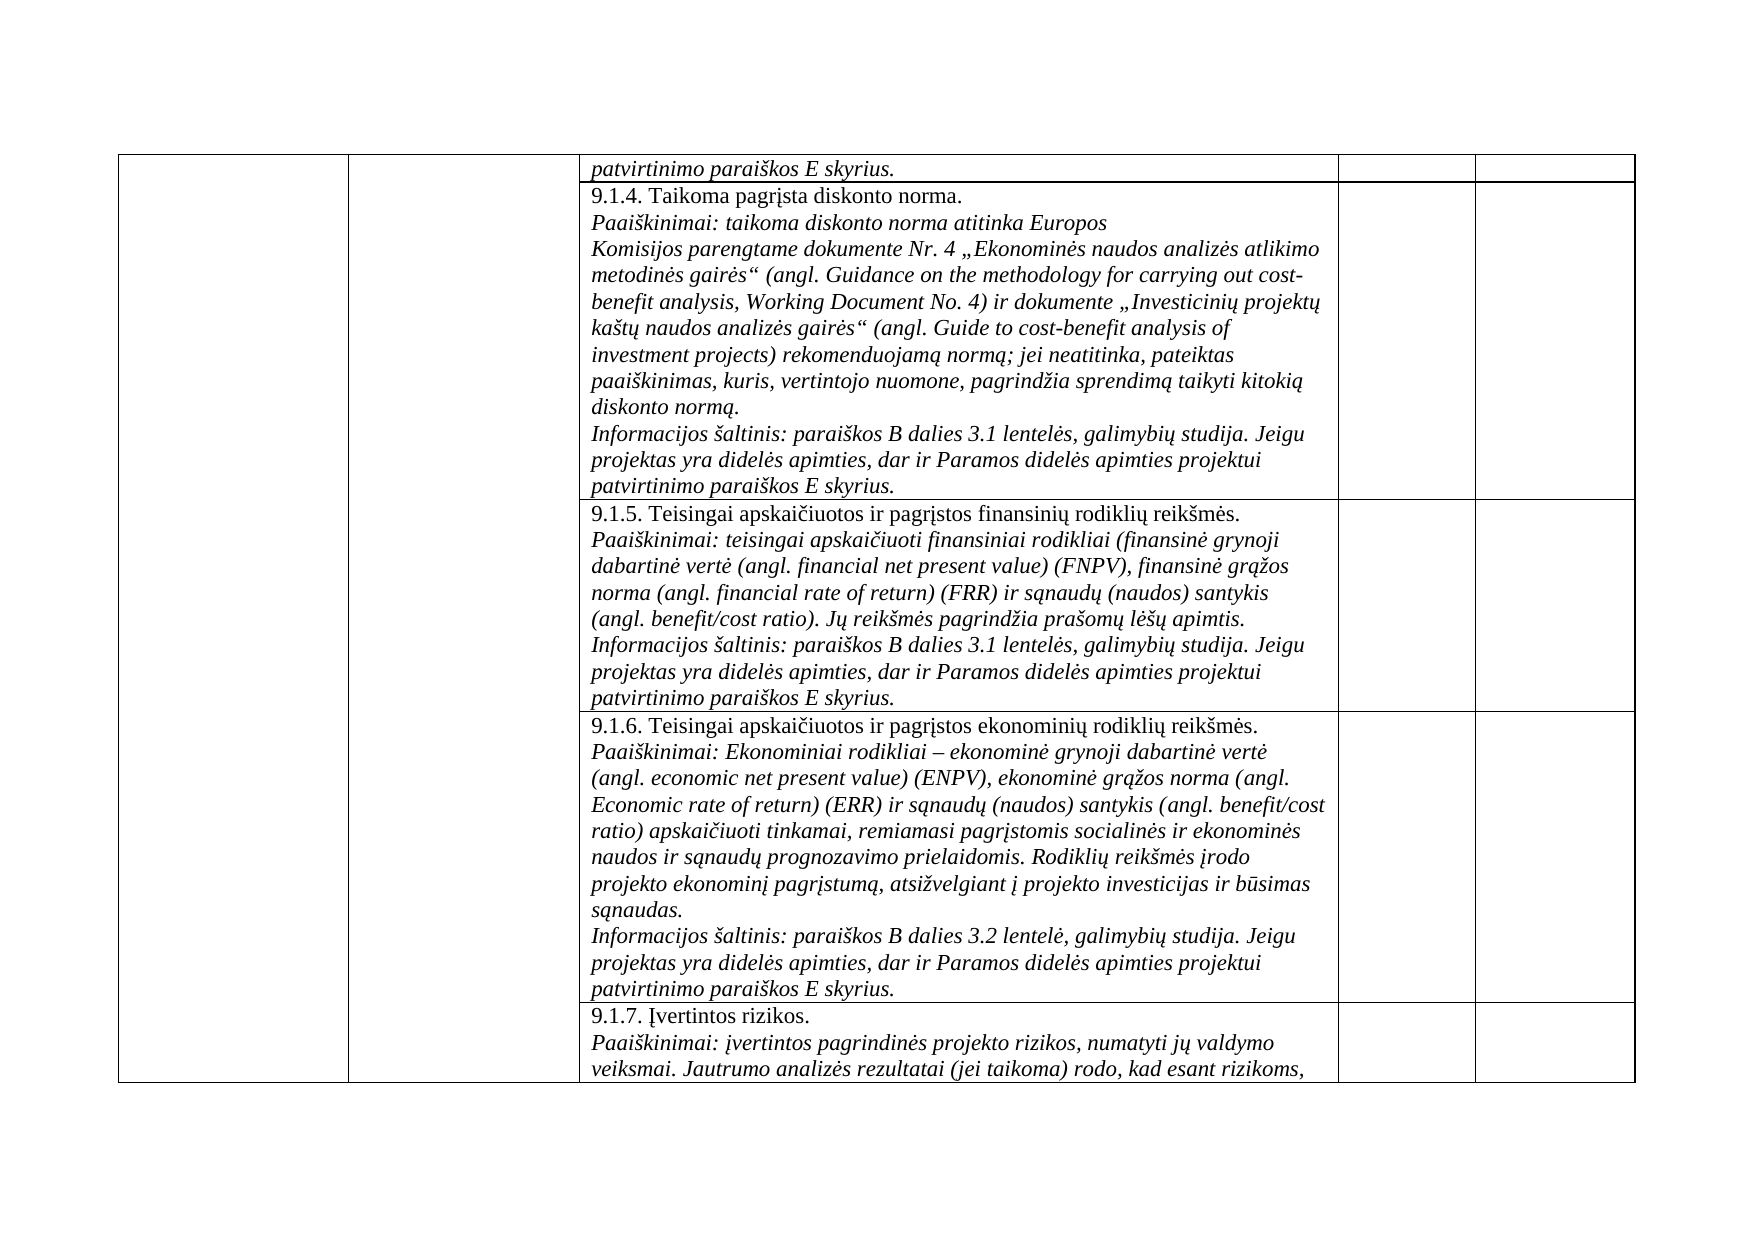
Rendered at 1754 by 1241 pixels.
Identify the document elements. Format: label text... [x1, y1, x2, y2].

table_cell [1339, 712, 1475, 1002]
table_cell [1476, 500, 1634, 711]
table_cell 9.1.6. Teisingai apskaičiuotos ir pagrįstos ekonominių rodiklių reikšmės. Paaiškinimai: Ekonominiai rodikliai – ekonominė grynoji dabartinė vertė (angl. economic net present value) (ENPV), ekonominė grąžos norma (angl. Economic rate of return) (ERR) ir sąnaudų (naudos) santykis (angl. benefit/cost ratio) apskaičiuoti tinkamai, remiamasi pagrįstomis socialinės ir ekonominės naudos ir sąnaudų prognozavimo prielaidomis. Rodiklių reikšmės įrodo projekto ekonominį pagrįstumą, atsižvelgiant į projekto investicijas ir būsimas sąnaudas. Informacijos šaltinis: paraiškos B dalies 3.2 lentelė, galimybių studija. Jeigu projektas yra didelės apimties, dar ir Paramos didelės apimties projektui patvirtinimo paraiškos E skyrius. [580, 712, 1338, 1002]
table_cell [1339, 183, 1475, 499]
table_cell 9.1.7. Įvertintos rizikos. Paaiškinimai: įvertintos pagrindinės projekto rizikos, numatyti jų valdymo veiksmai. Jautrumo analizės rezultatai (jei taikoma) rodo, kad esant rizikoms, [580, 1003, 1338, 1082]
table_cell [1476, 712, 1634, 1002]
table_cell [119, 155, 348, 1082]
table_cell 9.1.5. Teisingai apskaičiuotos ir pagrįstos finansinių rodiklių reikšmės. Paaiškinimai: teisingai apskaičiuoti finansiniai rodikliai (finansinė grynoji dabartinė vertė (angl. financial net present value) (FNPV), finansinė grąžos norma (angl. financial rate of return) (FRR) ir sąnaudų (naudos) santykis (angl. benefit/cost ratio). Jų reikšmės pagrindžia prašomų lėšų apimtis. Informacijos šaltinis: paraiškos B dalies 3.1 lentelės, galimybių studija. Jeigu projektas yra didelės apimties, dar ir Paramos didelės apimties projektui patvirtinimo paraiškos E skyrius. [580, 500, 1338, 711]
table_cell [1339, 155, 1475, 181]
table_cell 9.1.4. Taikoma pagrįsta diskonto norma. Paaiškinimai: taikoma diskonto norma atitinka Europos Komisijos parengtame dokumente Nr. 4 „Ekonominės naudos analizės atlikimo metodinės gairės“ (angl. Guidance on the methodology for carrying out cost-benefit analysis, Working Document No. 4) ir dokumente „Investicinių projektų kaštų naudos analizės gairės“ (angl. Guide to cost-benefit analysis of investment projects) rekomenduojamą normą; jei neatitinka, pateiktas paaiškinimas, kuris, vertintojo nuomone, pagrindžia sprendimą taikyti kitokią diskonto normą. Informacijos šaltinis: paraiškos B dalies 3.1 lentelės, galimybių studija. Jeigu projektas yra didelės apimties, dar ir Paramos didelės apimties projektui patvirtinimo paraiškos E skyrius. [580, 183, 1338, 499]
table_cell [1476, 183, 1634, 499]
table_cell [1339, 500, 1475, 711]
table_cell patvirtinimo paraiškos E skyrius. [580, 155, 1338, 181]
table_cell [1476, 1003, 1634, 1082]
table_cell [349, 155, 579, 1082]
table_cell [1339, 1003, 1475, 1082]
table_cell [1476, 155, 1634, 181]
